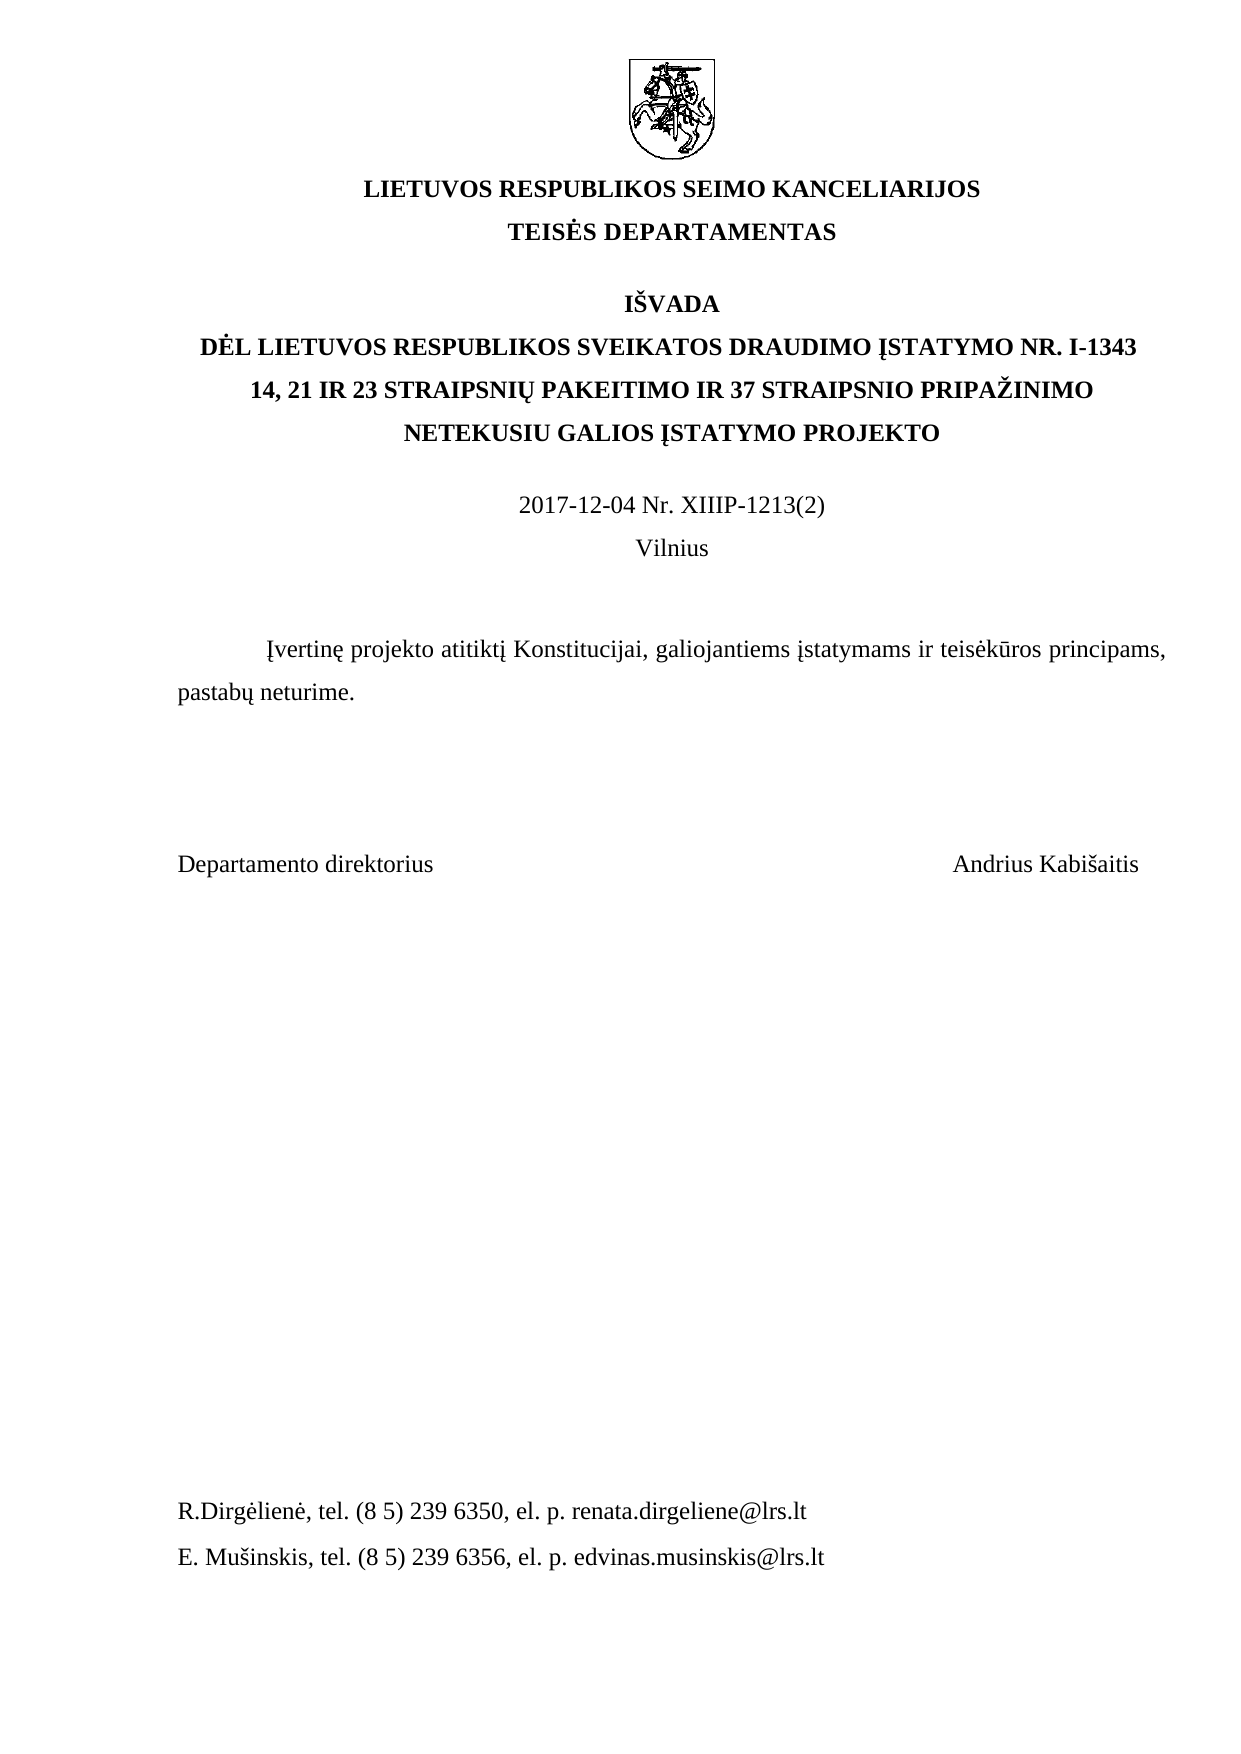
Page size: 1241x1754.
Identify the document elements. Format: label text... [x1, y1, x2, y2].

text DĖL LIETUVOS RESPUBLIKOS SVEIKATOS DRAUDIMO ĮSTATYMO NR. I-1343 [177, 332, 1167, 361]
text TEISĖS DEPARTAMENTAS [177, 217, 1167, 246]
text IŠVADA [177, 289, 1167, 318]
text Įvertinę projekto atitiktį Konstitucijai, galiojantiems įstatymams ir teisėkūros principams, pastabų neturime. [177, 634, 1167, 706]
text LIETUVOS RESPUBLIKOS SEIMO KANCELIARIJOS [177, 174, 1167, 203]
text Departamento direktorius Andrius Kabišaitis [177, 849, 1167, 878]
text 2017-12-04 Nr. XIIIP-1213(2) [177, 490, 1167, 519]
text E. Mušinskis, tel. (8 5) 239 6356, el. p. edvinas.musinskis@lrs.lt [177, 1542, 1167, 1571]
text Vilnius [177, 533, 1167, 562]
text 14, 21 IR 23 STRAIPSNIŲ PAKEITIMO IR 37 STRAIPSNIO PRIPAŽINIMO NETEKUSIU GALIOS ĮSTATYMO PROJEKTO [177, 375, 1167, 447]
text R.Dirgėlienė, tel. (8 5) 239 6350, el. p. renata.dirgeliene@lrs.lt [177, 1496, 1167, 1525]
